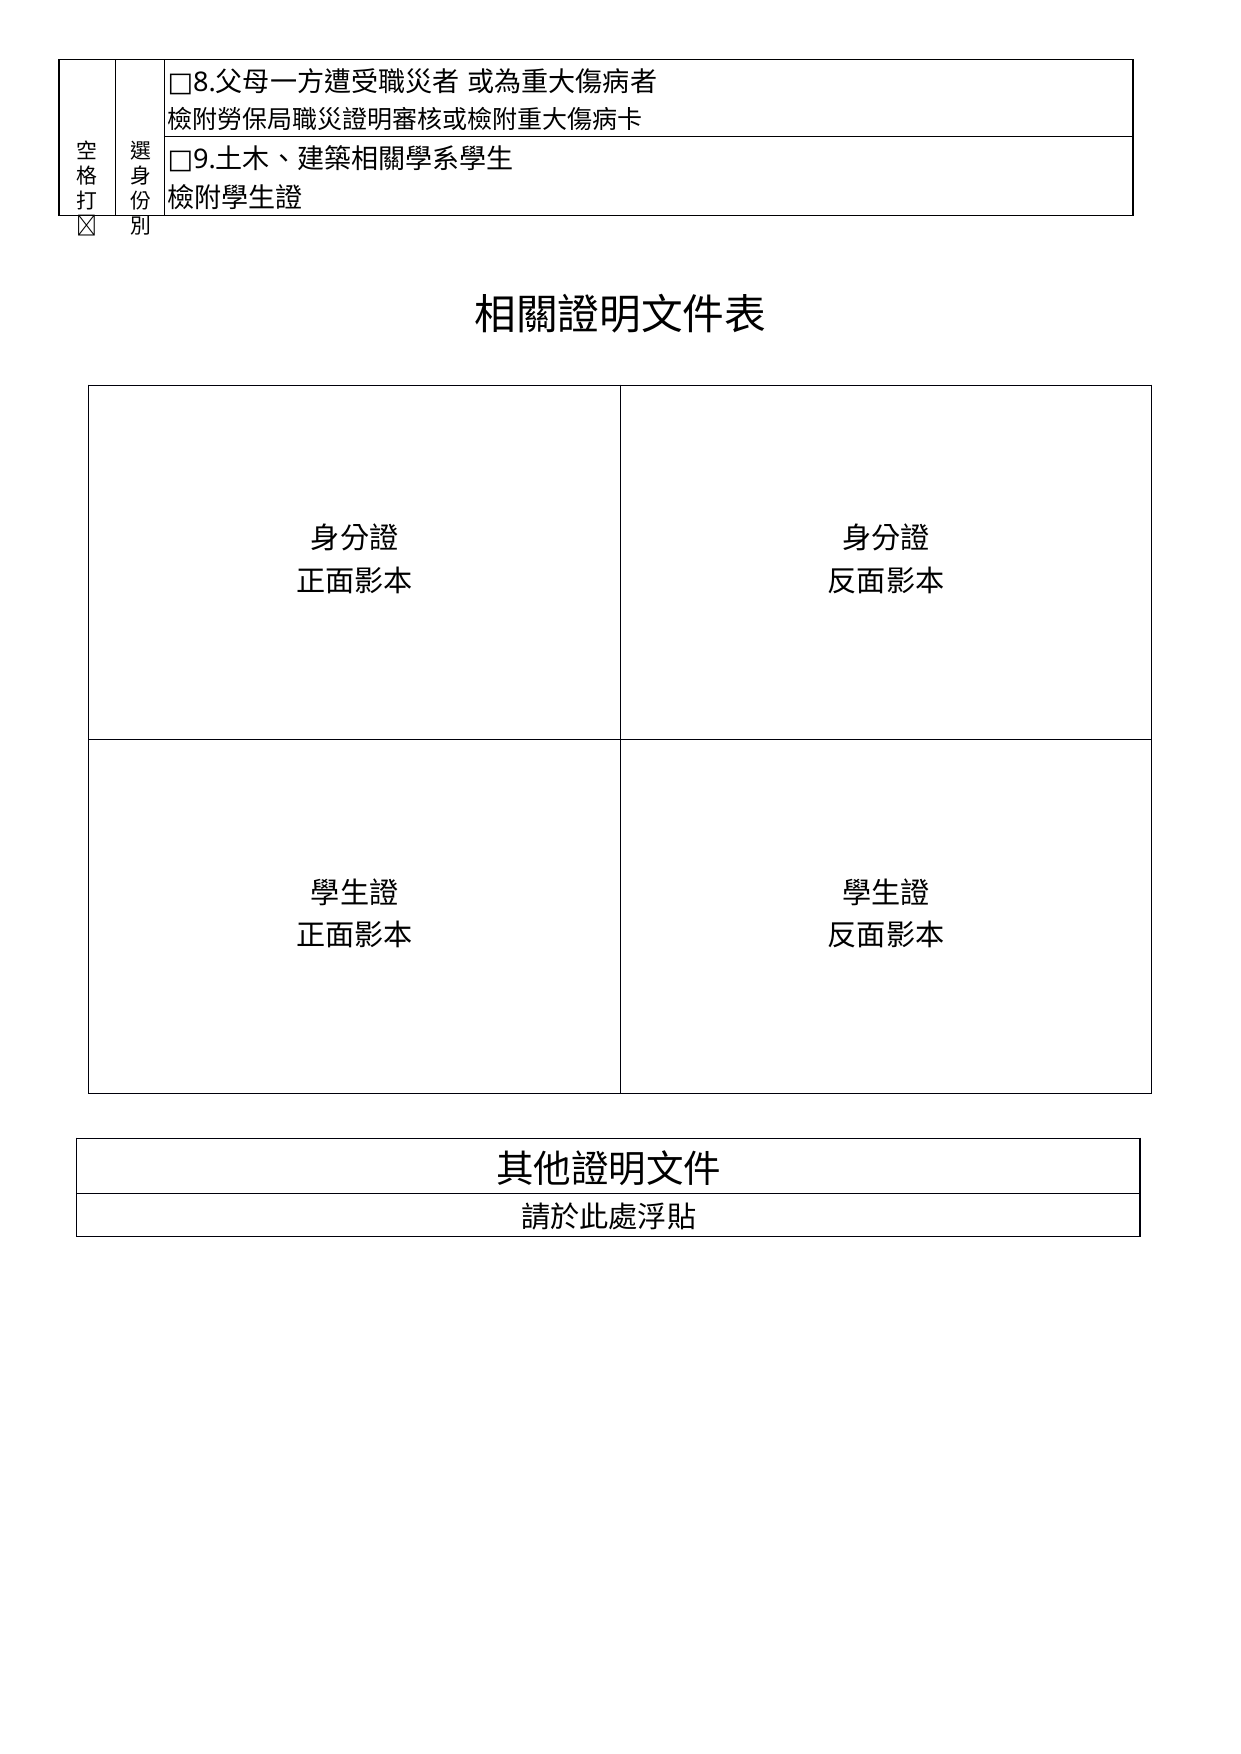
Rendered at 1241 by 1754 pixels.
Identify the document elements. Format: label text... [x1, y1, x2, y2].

table_cell 學生證 反面影本 [621, 740, 1151, 1093]
table_cell □9.土木、建築相關學系學生 檢附學生證 [165, 137, 1132, 215]
table_cell 請於此處浮貼 [77, 1194, 1139, 1236]
table_cell 請依申請資格項目檢附相關證件，備妥之文件之項目請於右邊空格打 [60, 60, 115, 215]
text 相關證明文件表 [59, 281, 1181, 341]
table_header 身分證 正面影本 [89, 386, 620, 739]
table_cell □8.父母一方遭受職災者 或為重大傷病者 檢附勞保局職災證明審核或檢附重大傷病卡 [165, 60, 1132, 136]
table_cell 學生證 正面影本 [89, 740, 620, 1093]
table_cell 特定對象身分別及檢附證件，請於適當空格□勾選身份別 [116, 60, 164, 215]
table_header 身分證 反面影本 [621, 386, 1151, 739]
table_header 其他證明文件 [77, 1139, 1139, 1193]
